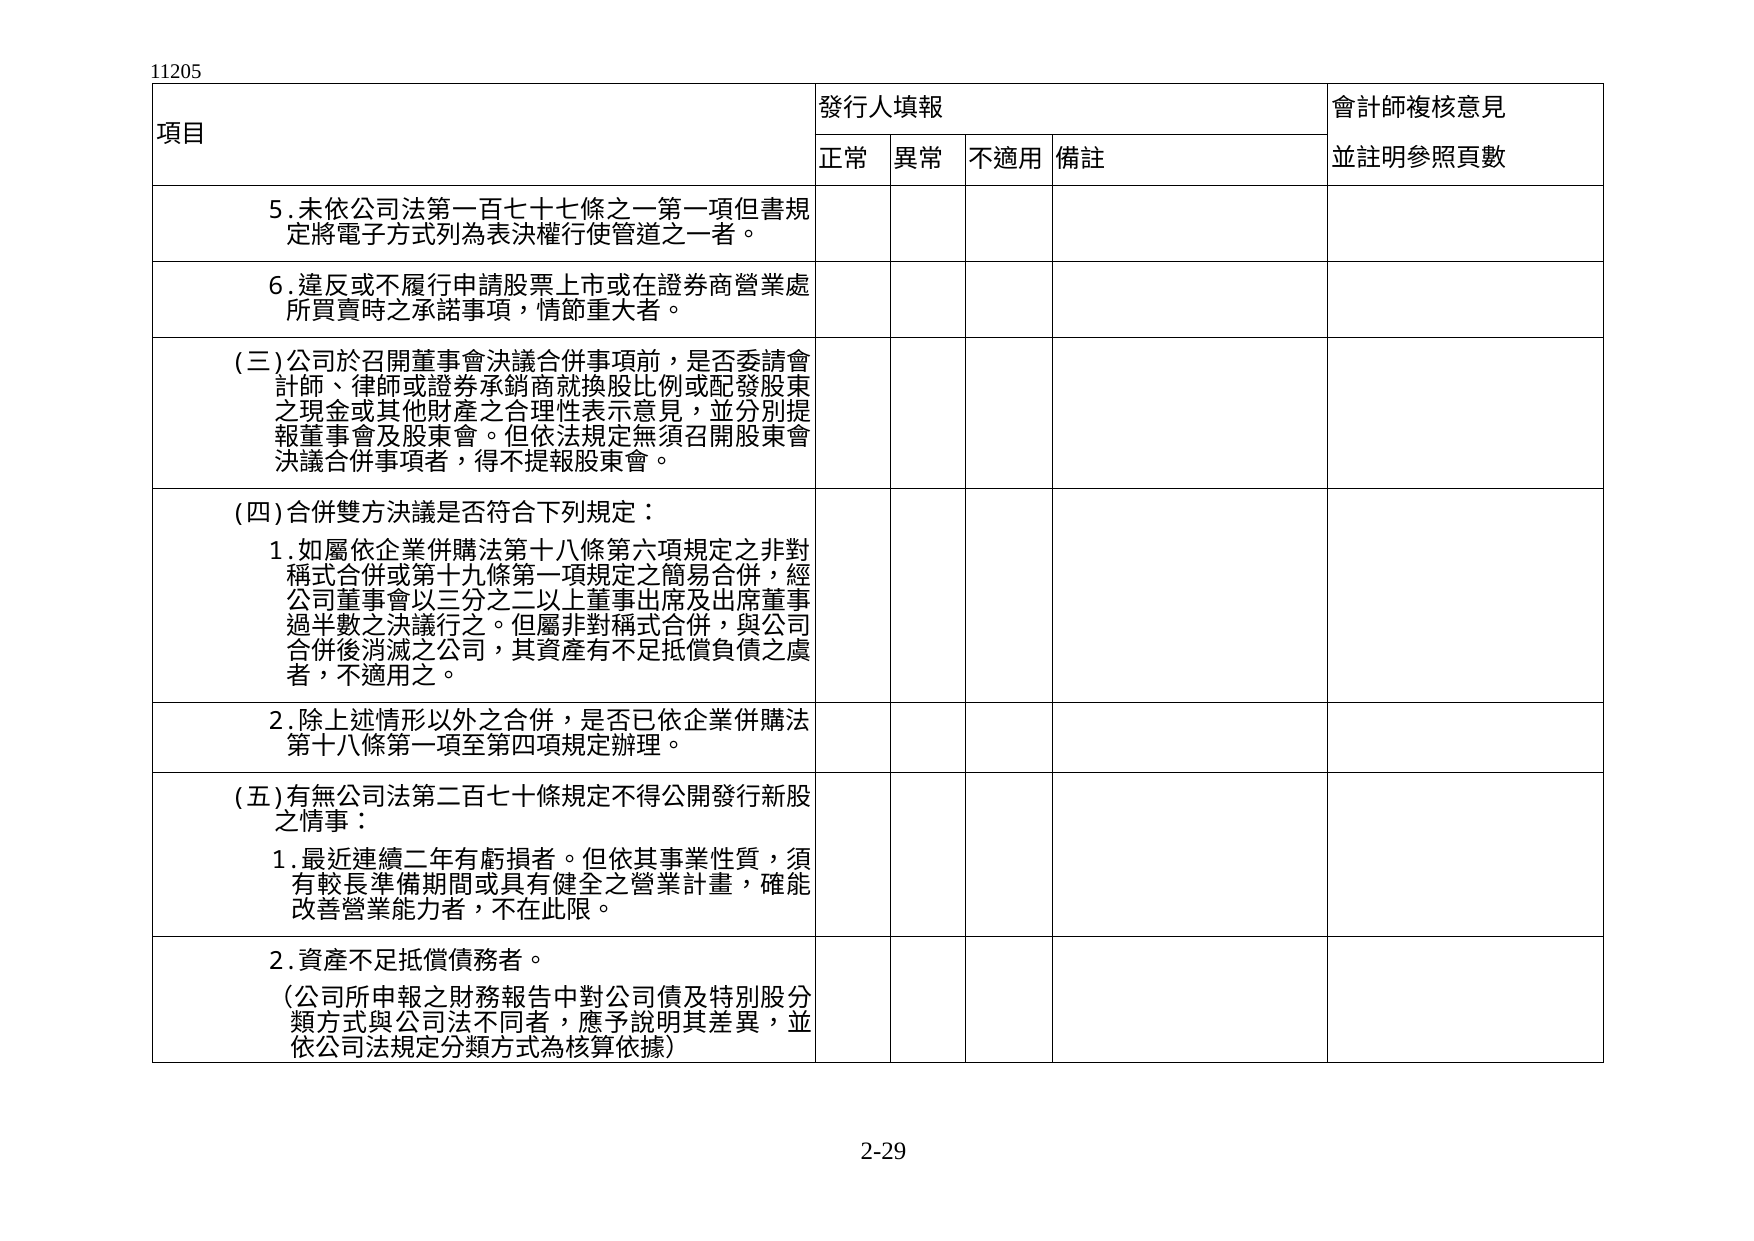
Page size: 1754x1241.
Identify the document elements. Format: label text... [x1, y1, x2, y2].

table_cell [966, 703, 1052, 772]
table_cell [816, 262, 890, 337]
table_cell [966, 262, 1052, 337]
table_cell [891, 937, 965, 1062]
table_cell [816, 773, 890, 936]
table_cell [816, 489, 890, 702]
table_header 會計師複核意見 並註明參照頁數 [1328, 84, 1603, 185]
table_cell [1053, 489, 1327, 702]
table_cell [1328, 338, 1603, 488]
table_cell [1328, 262, 1603, 337]
table_cell 備註 [1053, 135, 1327, 185]
table_cell [816, 937, 890, 1062]
table_cell [891, 262, 965, 337]
table_cell [1328, 937, 1603, 1062]
table_cell 不適用 [966, 135, 1052, 185]
table_cell [966, 773, 1052, 936]
table_cell [1053, 338, 1327, 488]
table_cell [1328, 773, 1603, 936]
table_cell (四)合併雙方決議是否符合下列規定： 1.如屬依企業併購法第十八條第六項規定之非對稱式合併或第十九條第一項規定之簡易合併，經公司董事會以三分之二以上董事出席及出席董事過半數之決議行之。但屬非對稱式合併，與公司合併後消滅之公司，其資產有不足抵償負債之虞者，不適用之。 [153, 489, 815, 702]
table_cell 正常 [816, 135, 890, 185]
table_cell 異常 [891, 135, 965, 185]
table_cell [1053, 703, 1327, 772]
table_cell 5.未依公司法第一百七十七條之一第一項但書規定將電子方式列為表決權行使管道之一者。 [153, 186, 815, 261]
table_header 項目 [153, 84, 815, 185]
table_cell [816, 338, 890, 488]
table_cell [966, 338, 1052, 488]
table_cell [966, 937, 1052, 1062]
table_cell [891, 773, 965, 936]
table_cell [891, 489, 965, 702]
table_cell [1328, 489, 1603, 702]
table_cell (五)有無公司法第二百七十條規定不得公開發行新股之情事： 1.最近連續二年有虧損者。但依其事業性質，須有較長準備期間或具有健全之營業計畫，確能改善營業能力者，不在此限。 [153, 773, 815, 936]
table_cell [891, 703, 965, 772]
table_cell [1328, 703, 1603, 772]
table_cell [966, 186, 1052, 261]
table_cell 2.除上述情形以外之合併，是否已依企業併購法第十八條第一項至第四項規定辦理。 [153, 703, 815, 772]
table_cell (三)公司於召開董事會決議合併事項前，是否委請會計師、律師或證券承銷商就換股比例或配發股東之現金或其他財產之合理性表示意見，並分別提報董事會及股東會。但依法規定無須召開股東會決議合併事項者，得不提報股東會。 [153, 338, 815, 488]
table_cell [891, 186, 965, 261]
table_cell [891, 338, 965, 488]
table_cell [1053, 937, 1327, 1062]
table_cell [1053, 773, 1327, 936]
table_cell [1053, 186, 1327, 261]
table_cell 2.資產不足抵償債務者。 （公司所申報之財務報告中對公司債及特別股分類方式與公司法不同者，應予說明其差異，並依公司法規定分類方式為核算依據） [153, 937, 815, 1062]
table_cell [966, 489, 1052, 702]
table_cell [1328, 186, 1603, 261]
table_cell [1053, 262, 1327, 337]
table_cell [816, 186, 890, 261]
table_header 發行人填報 [816, 84, 1327, 134]
table_cell [816, 703, 890, 772]
table_cell 6.違反或不履行申請股票上市或在證券商營業處所買賣時之承諾事項，情節重大者。 [153, 262, 815, 337]
